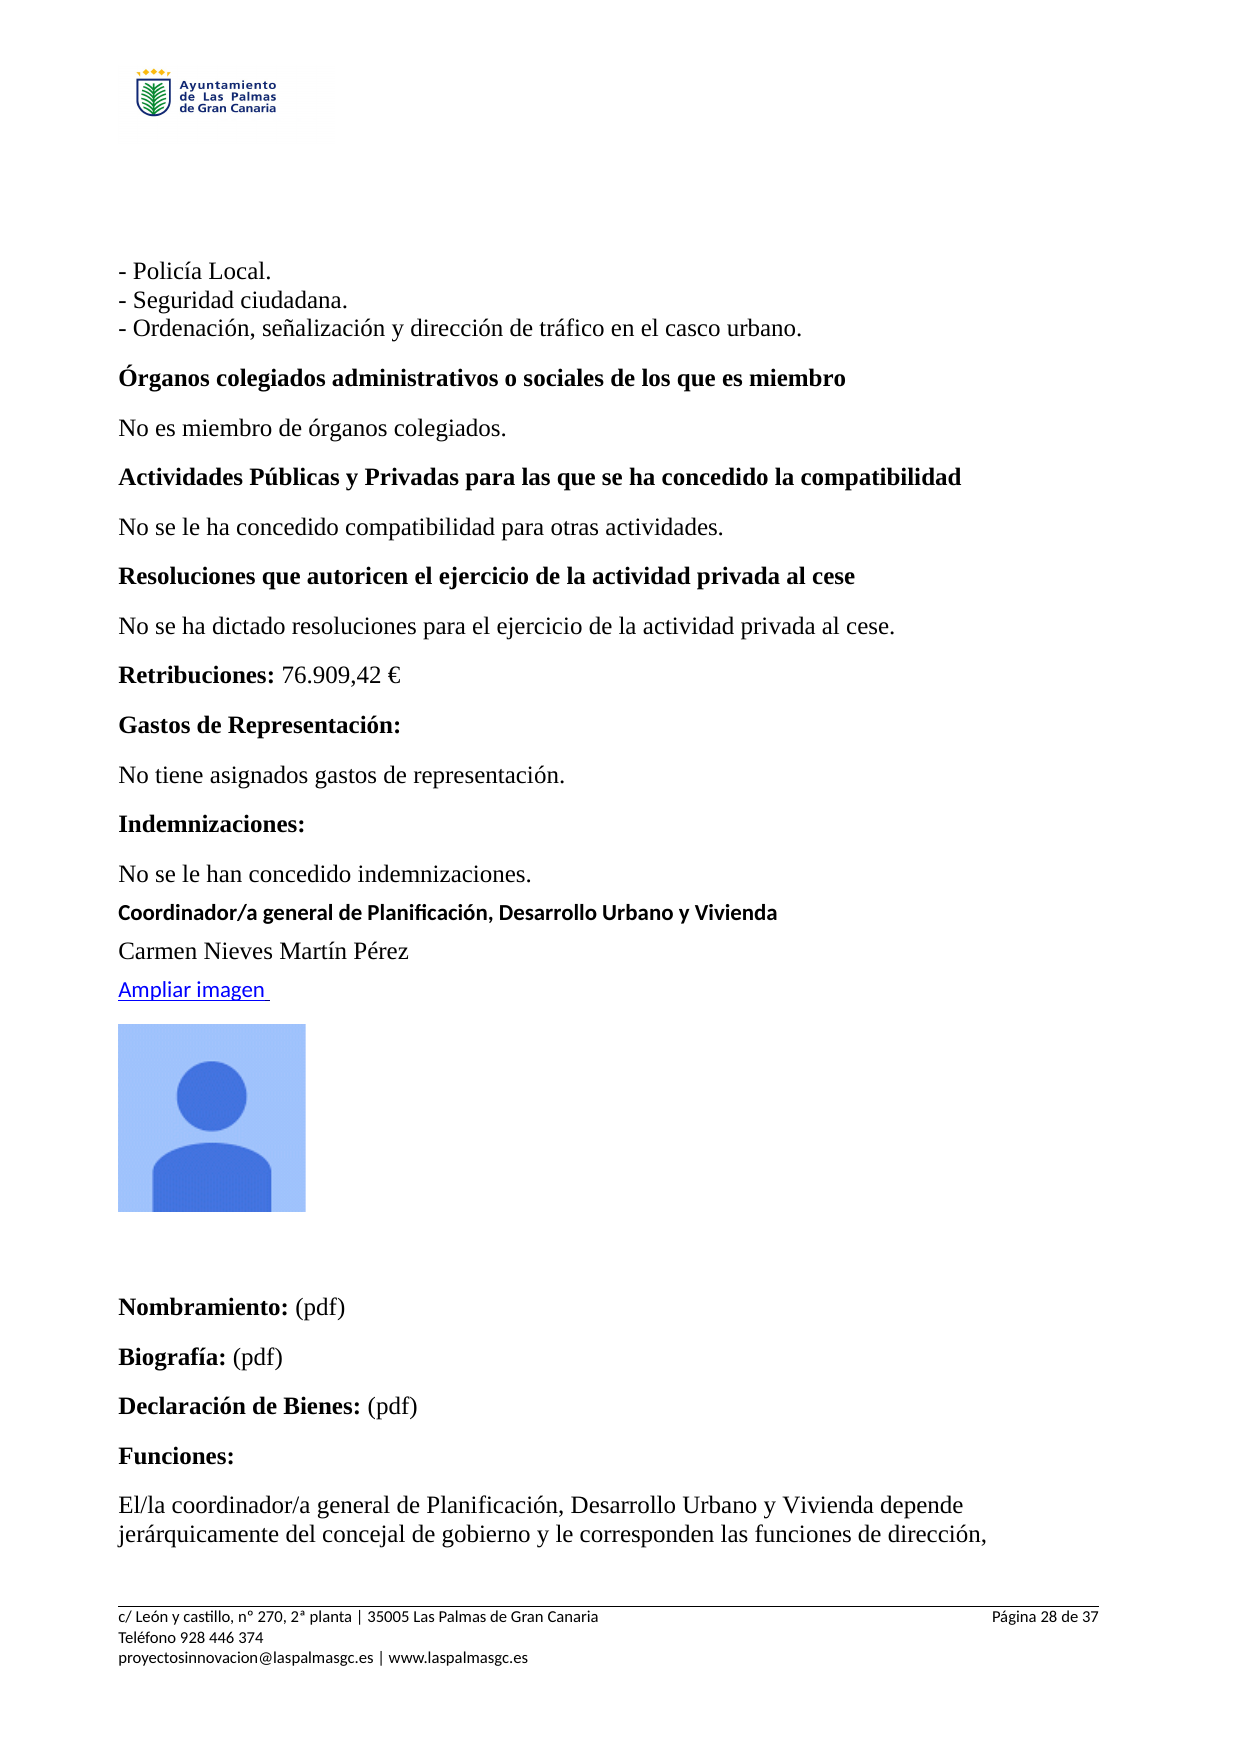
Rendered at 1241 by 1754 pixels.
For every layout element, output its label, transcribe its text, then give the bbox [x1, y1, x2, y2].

text Ampliar imagen [118, 976, 1122, 1004]
text Gastos de Representación: [118, 710, 1122, 739]
text No se le ha concedido compatibilidad para otras actividades. [118, 512, 1122, 541]
text Retribuciones: 76.909,42 € [118, 661, 1122, 689]
text No es miembro de órganos colegiados. [118, 413, 1122, 441]
text No se le han concedido indemnizaciones. [118, 859, 1122, 888]
text El/la coordinador/a general de Planificación, Desarrollo Urbano y Vivienda depende jerárquicamente del concejal de gobierno y le corresponden las funciones de dirección, [118, 1490, 1122, 1548]
text Resoluciones que autoricen el ejercicio de la actividad privada al cese [118, 561, 1122, 590]
text Declaración de Bienes: (pdf) [118, 1391, 1122, 1420]
text Biografía: (pdf) [118, 1342, 1122, 1370]
text No se ha dictado resoluciones para el ejercicio de la actividad privada al cese. [118, 611, 1122, 640]
subtitle Coordinador/a general de Planificación, Desarrollo Urbano y Vivienda [118, 898, 1122, 926]
text No tiene asignados gastos de representación. [118, 760, 1122, 788]
text Órganos colegiados administrativos o sociales de los que es miembro [118, 363, 1122, 392]
text Indemnizaciones: [118, 809, 1122, 838]
text Actividades Públicas y Privadas para las que se ha concedido la compatibilidad [118, 462, 1122, 491]
text Funciones: [118, 1441, 1122, 1469]
text Nombramiento: (pdf) [118, 1292, 1122, 1321]
text - Policía Local. - Seguridad ciudadana. - Ordenación, señalización y dirección de tráfico en el casco urbano. [118, 256, 1122, 342]
text Carmen Nieves Martín Pérez [118, 936, 1122, 965]
